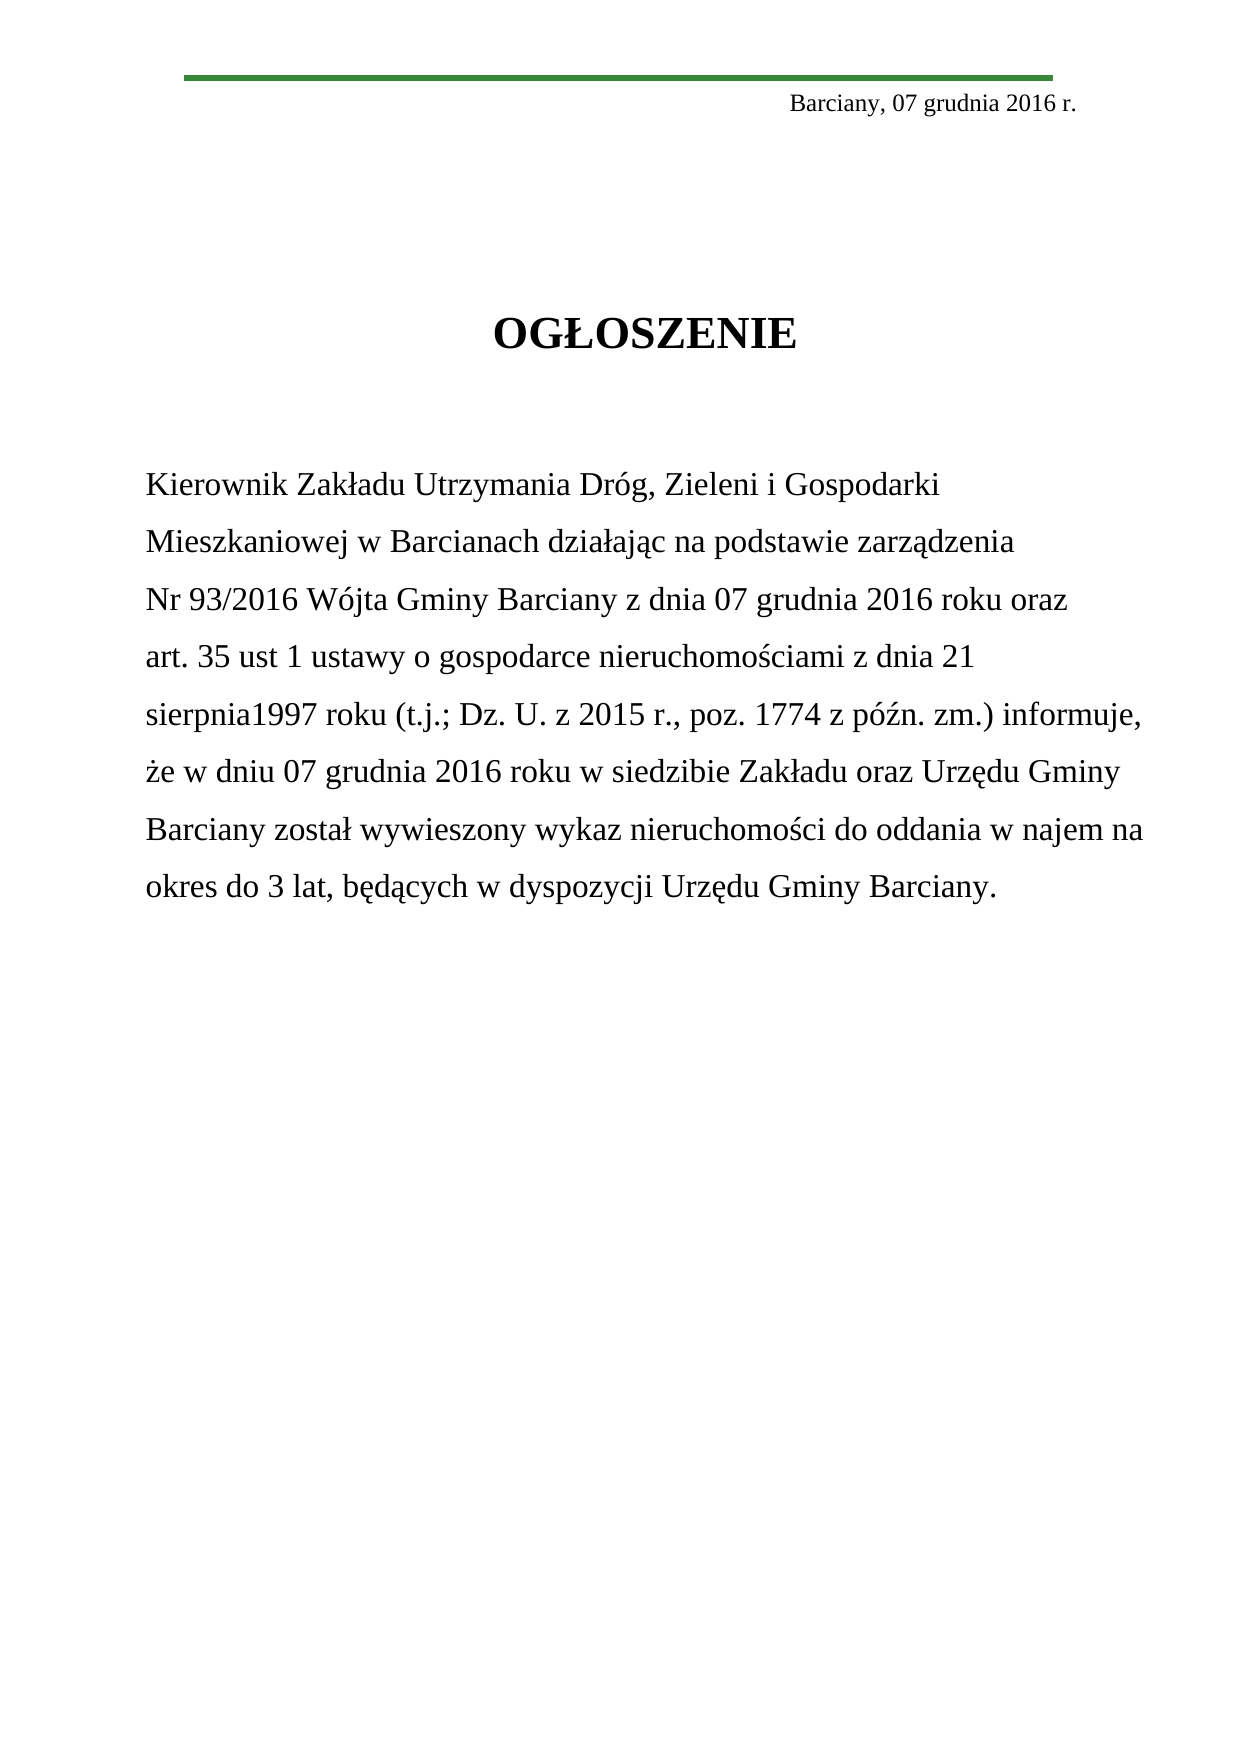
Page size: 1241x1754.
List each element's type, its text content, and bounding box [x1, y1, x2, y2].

text Barciany, 07 grudnia 2016 r. [145, 88, 1145, 117]
text art. 35 ust 1 ustawy o gospodarce nieruchomościami z dnia 21 sierpnia1997 roku (t.j.; Dz. U. z 2015 r., poz. 1774 z późn. zm.) informuje, że w dniu 07 grudnia 2016 roku w siedzibie Zakładu oraz Urzędu Gminy Barciany został wywieszony wykaz nieruchomości do oddania w najem na okres do 3 lat, będących w dyspozycji Urzędu Gminy Barciany. [145, 636, 1145, 905]
text Kierownik Zakładu Utrzymania Dróg, Zieleni i Gospodarki Mieszkaniowej w Barcianach działając na podstawie zarządzenia [145, 464, 1145, 560]
text Nr 93/2016 Wójta Gminy Barciany z dnia 07 grudnia 2016 roku oraz [145, 579, 1145, 617]
text OGŁOSZENIE [145, 306, 1145, 358]
